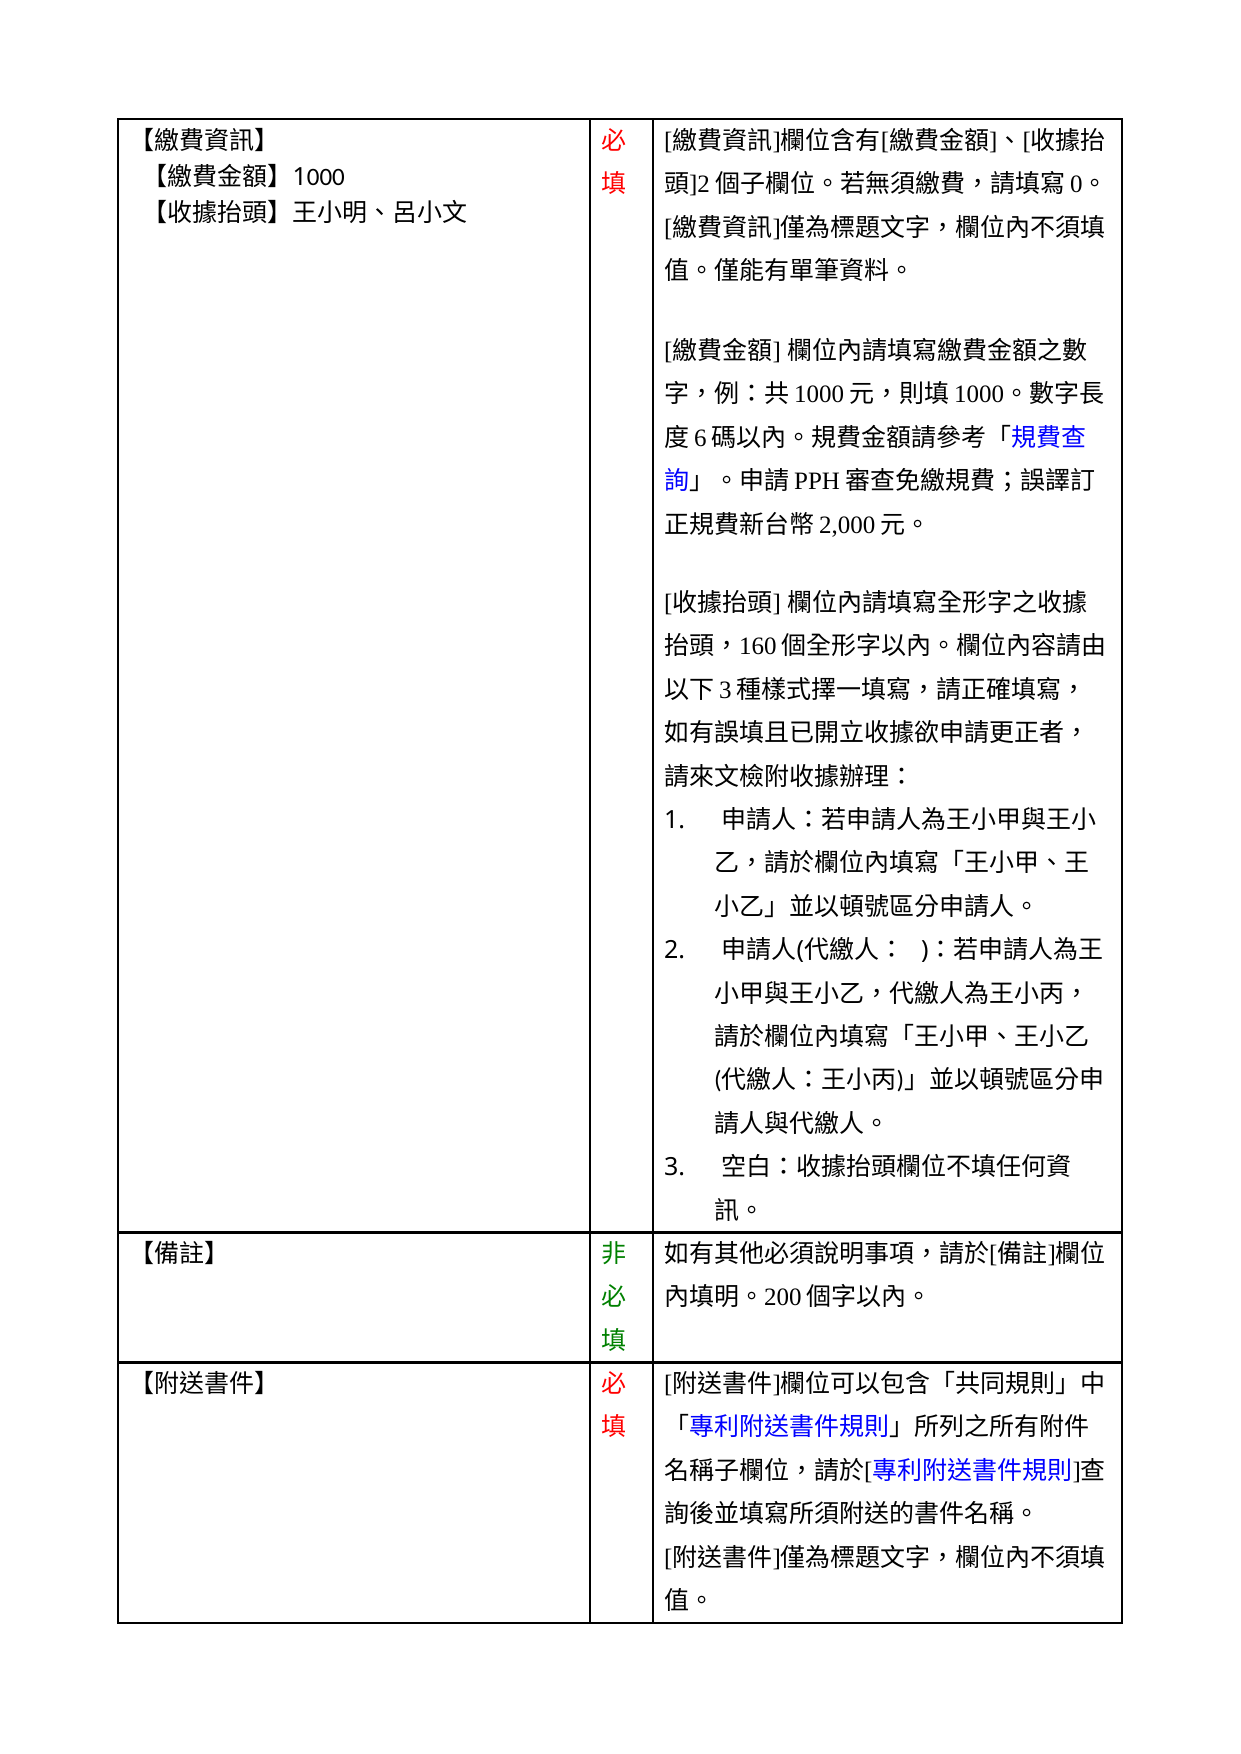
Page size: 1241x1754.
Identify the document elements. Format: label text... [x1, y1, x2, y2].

table_cell [繳費資訊]欄位含有[繳費金額]、[收據抬頭]2個子欄位。若無須繳費，請填寫0。 [繳費資訊]僅為標題文字，欄位內不須填值。僅能有單筆資料。 [繳費金額] 欄位內請填寫繳費金額之數字，例：共1000元，則填1000。數字長度6碼以內。規費金額請參考「規費查詢」。申請PPH審查免繳規費；誤譯訂正規費新台幣2,000元。 [收據抬頭] 欄位內請填寫全形字之收據抬頭，160個全形字以內。欄位內容請由以下3種樣式擇一填寫，請正確填寫，如有誤填且已開立收據欲申請更正者，請來文檢附收據辦理： 1. 申請人：若申請人為王小甲與王小乙，請於欄位內填寫「王小甲、王小乙」並以頓號區分申請人。 2. 申請人(代繳人： )：若申請人為王小甲與王小乙，代繳人為王小丙，請於欄位內填寫「王小甲、王小乙(代繳人：王小丙)」並以頓號區分申請人與代繳人。 3. 空白：收據抬頭欄位不填任何資訊。 [654, 120, 1121, 1231]
table_cell [附送書件]欄位可以包含「共同規則」中「專利附送書件規則」所列之所有附件名稱子欄位，請於[專利附送書件規則]查詢後並填寫所須附送的書件名稱。 [附送書件]僅為標題文字，欄位內不須填值。 [654, 1364, 1121, 1622]
table_cell 非必填 [591, 1234, 652, 1361]
table_cell 【附送書件】 [119, 1364, 589, 1622]
table_cell 如有其他必須說明事項，請於[備註]欄位內填明。200個字以內。 [654, 1234, 1121, 1361]
table_cell 【繳費資訊】 【繳費金額】1000 【收據抬頭】王小明、呂小文 [119, 120, 589, 1231]
table_cell 【備註】 [119, 1234, 589, 1361]
table_cell 必填 [591, 1364, 652, 1622]
table_cell 必填 [591, 120, 652, 1231]
